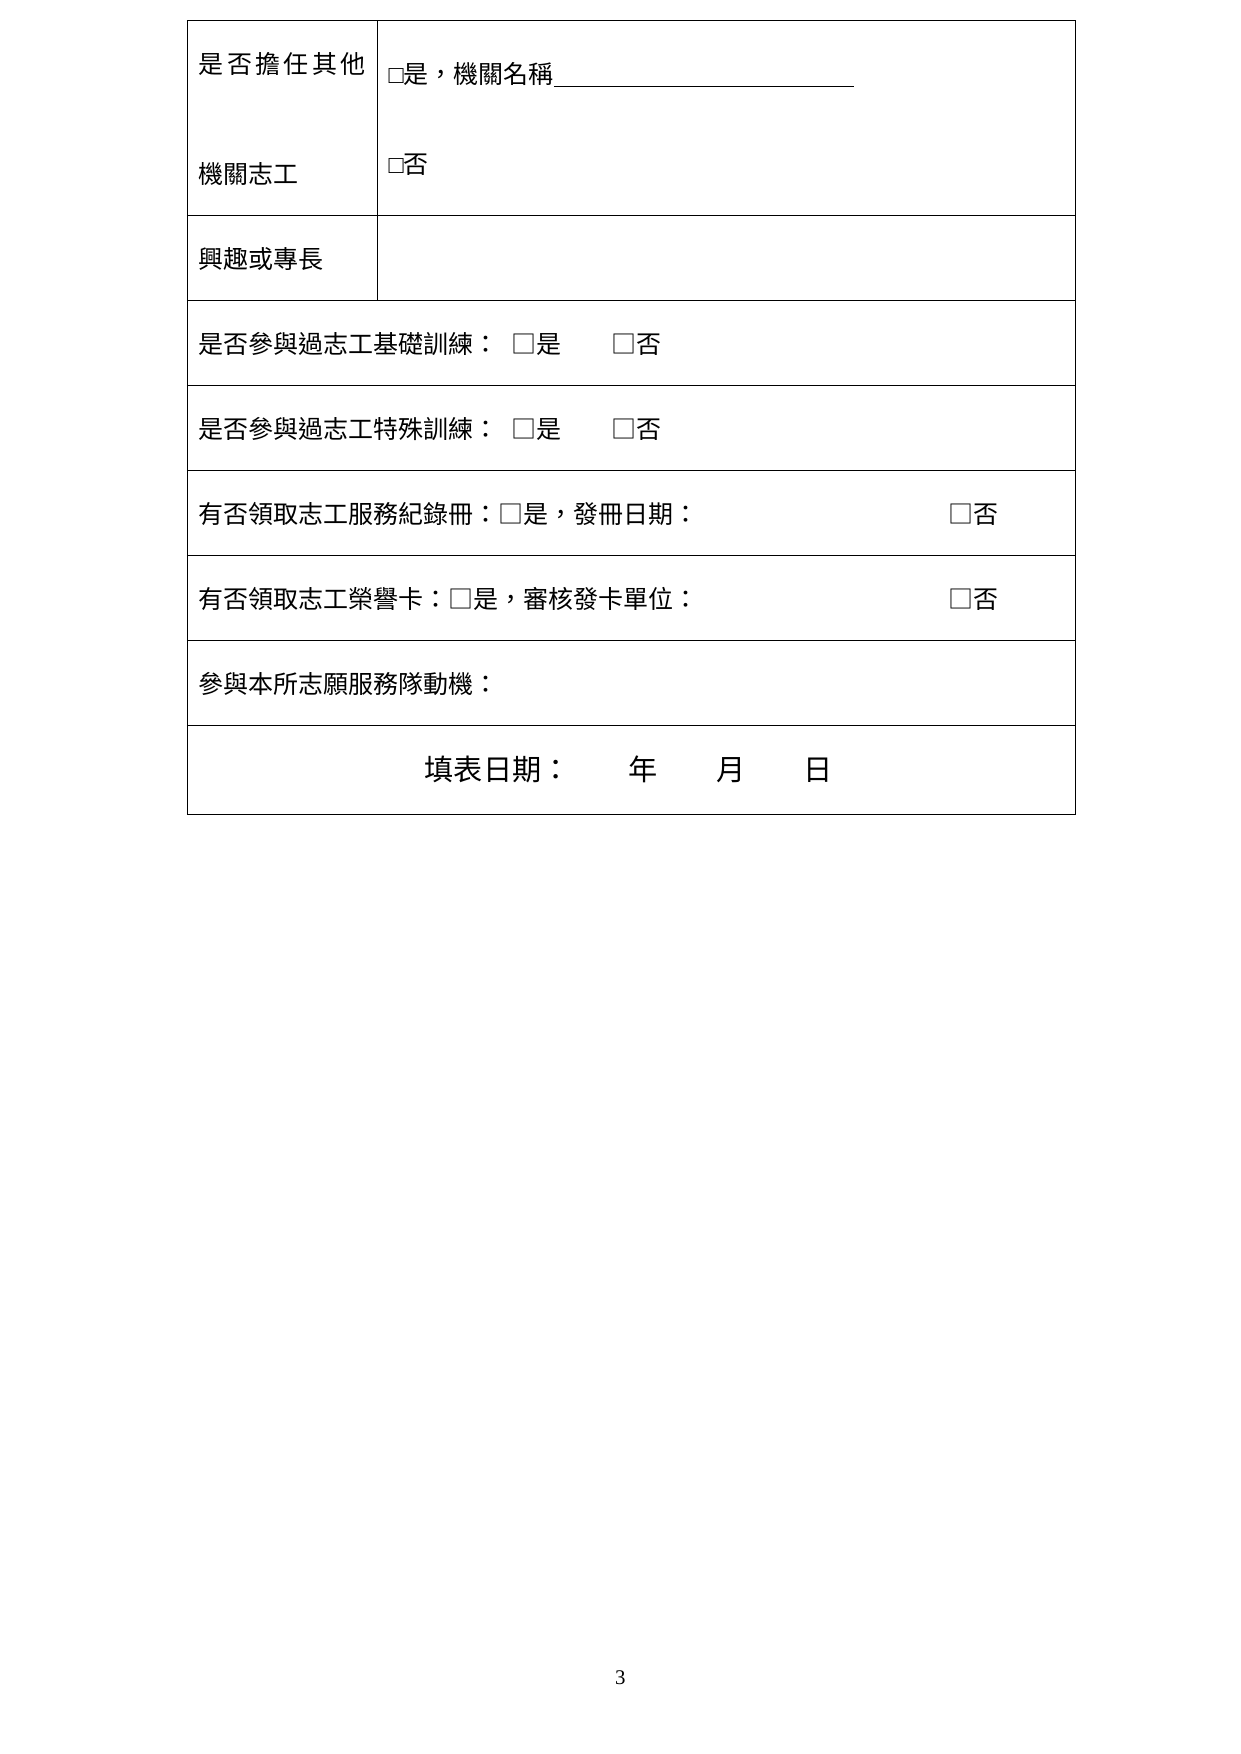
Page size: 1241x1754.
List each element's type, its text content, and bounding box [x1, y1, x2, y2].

table_cell 有否領取志工榮譽卡：□是，審核發卡單位： □否 [188, 556, 1075, 640]
table_cell 興趣或專長 [188, 216, 377, 300]
table_cell 是否參與過志工特殊訓練： □是 □否 [188, 386, 1075, 470]
table_cell 是否參與過志工基礎訓練： □是 □否 [188, 301, 1075, 385]
table_cell 參與本所志願服務隊動機： [188, 641, 1075, 725]
table_cell □是，機關名稱 □否 [378, 21, 1075, 214]
table_cell 有否領取志工服務紀錄冊：□是，發冊日期： □否 [188, 471, 1075, 555]
table_cell [378, 216, 1075, 300]
table_cell 填表日期： 年 月 日 [188, 726, 1075, 814]
table_cell 是否擔任其他機關志工 [188, 21, 377, 214]
